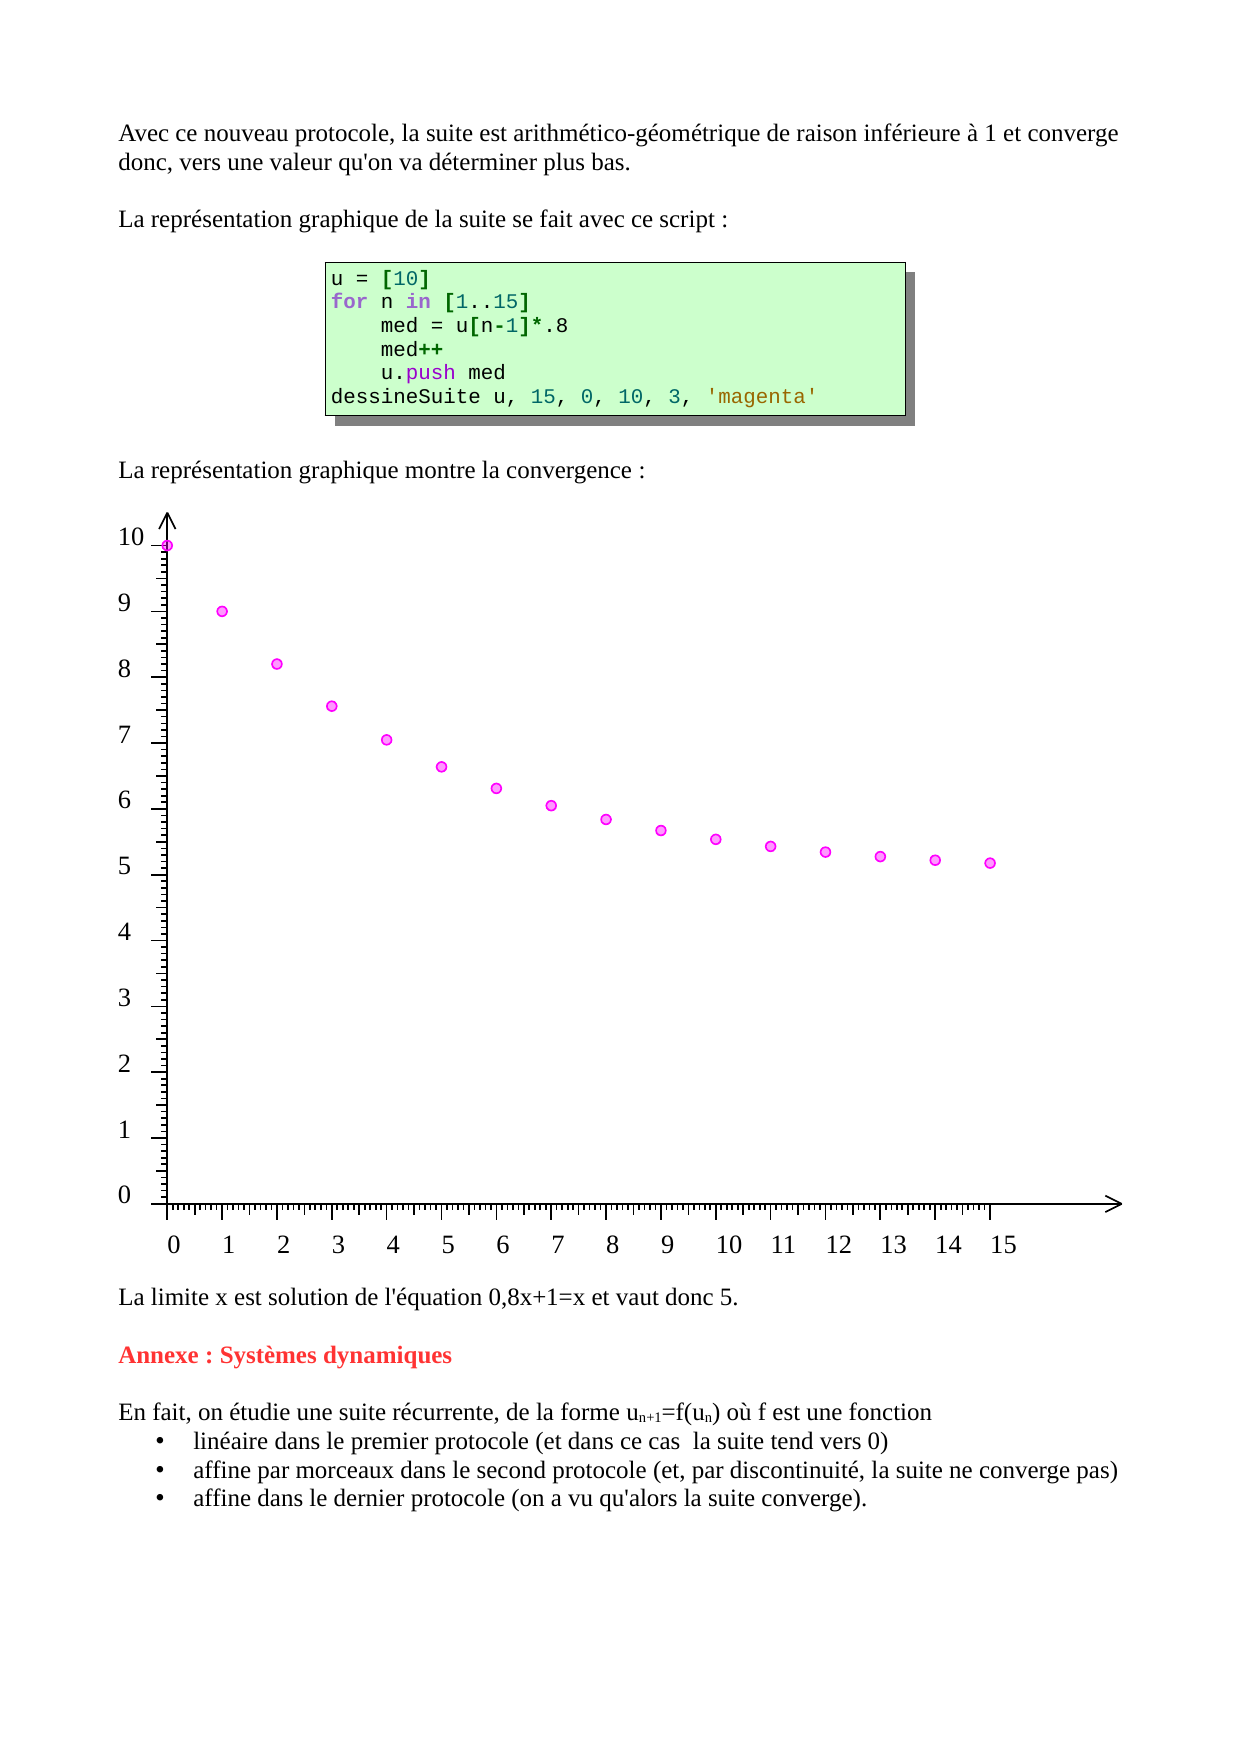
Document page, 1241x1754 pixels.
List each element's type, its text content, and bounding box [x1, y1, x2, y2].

text En fait, on étudie une suite récurrente, de la forme un+1=f(un) où f est une fonction [118, 1397, 1122, 1426]
table_header u = [10] for n in [1..15] med = u[n-1]*.8 med++ u.push med dessineSuite u, 15, 0, 10, 3, 'magenta' [326, 263, 905, 415]
list affine par morceaux dans le second protocole (et, par discontinuité, la suite ne converge pas) [156, 1455, 1122, 1483]
list linéaire dans le premier protocole (et dans ce cas la suite tend vers 0) [156, 1426, 1122, 1455]
text La limite x est solution de l'équation 0,8x+1=x et vaut donc 5. [118, 1282, 1122, 1311]
text La représentation graphique de la suite se fait avec ce script : [118, 204, 1122, 233]
text Avec ce nouveau protocole, la suite est arithmético-géométrique de raison inférieure à 1 et converge donc, vers une valeur qu'on va déterminer plus bas. [118, 118, 1122, 176]
text La représentation graphique montre la convergence : [118, 455, 1122, 483]
text Annexe : Systèmes dynamiques [118, 1340, 1122, 1368]
list affine dans le dernier protocole (on a vu qu'alors la suite converge). [156, 1483, 1122, 1512]
